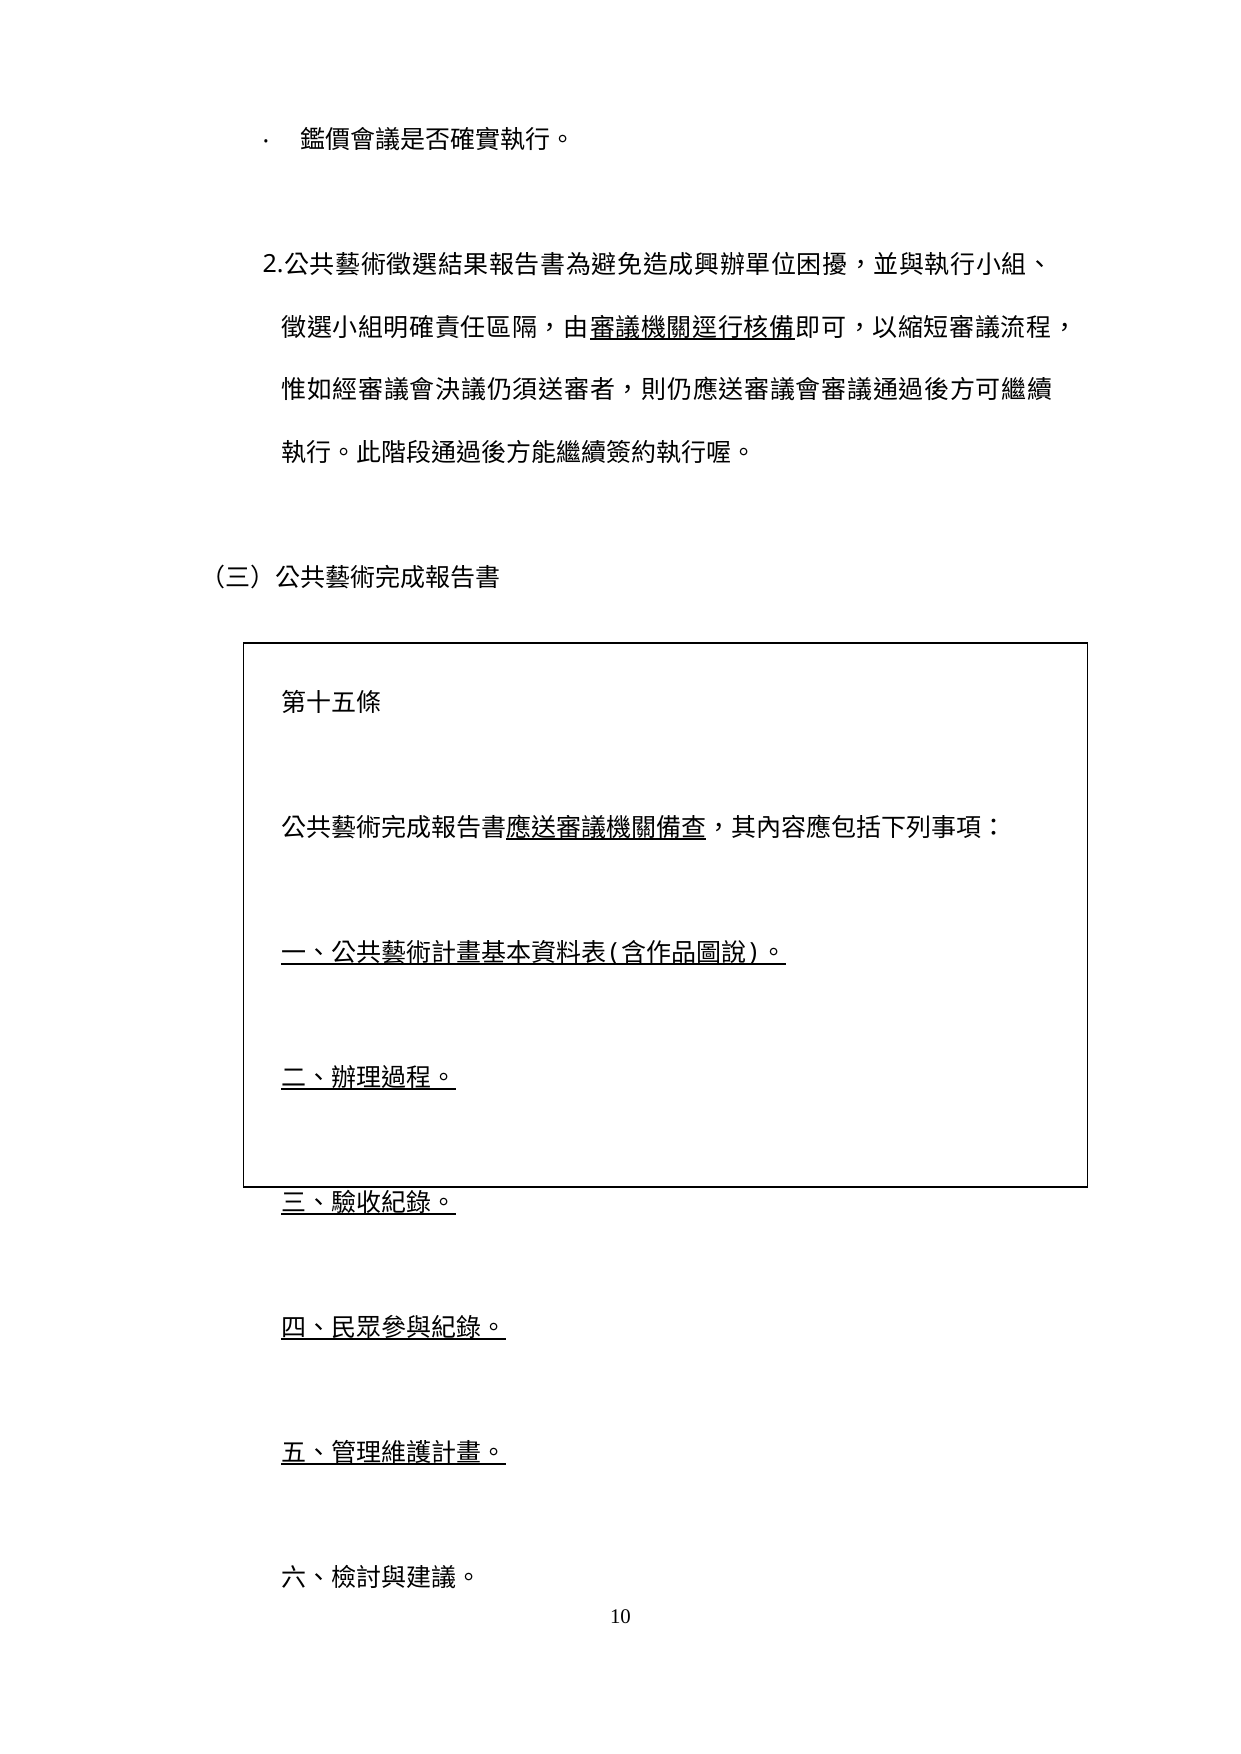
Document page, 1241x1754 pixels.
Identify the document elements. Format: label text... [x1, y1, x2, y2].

text 五、管理維護計畫。 [281, 1409, 1053, 1471]
text （三）公共藝術完成報告書 [200, 534, 1040, 596]
text 公共藝術完成報告書應送審議機關備查，其內容應包括下列事項： [281, 784, 1053, 846]
text 三、驗收紀錄。 [281, 1188, 1053, 1221]
text 六、檢討與建議。 [281, 1534, 1053, 1596]
text [281, 1159, 1053, 1186]
text 第十五條 [281, 659, 1053, 721]
text 二、辦理過程。 [281, 1034, 1053, 1096]
text 一、公共藝術計畫基本資料表(含作品圖說)。 [281, 909, 1053, 971]
text 2.公共藝術徵選結果報告書為避免造成興辦單位困擾，並與執行小組、徵選小組明確責任區隔，由審議機關逕行核備即可，以縮短審議流程，惟如經審議會決議仍須送審者，則仍應送審議會審議通過後方可繼續執行。此階段通過後方能繼續簽約執行喔。 [262, 221, 1053, 471]
list 鑑價會議是否確實執行。 [262, 96, 1040, 159]
text 四、民眾參與紀錄。 [281, 1284, 1053, 1346]
